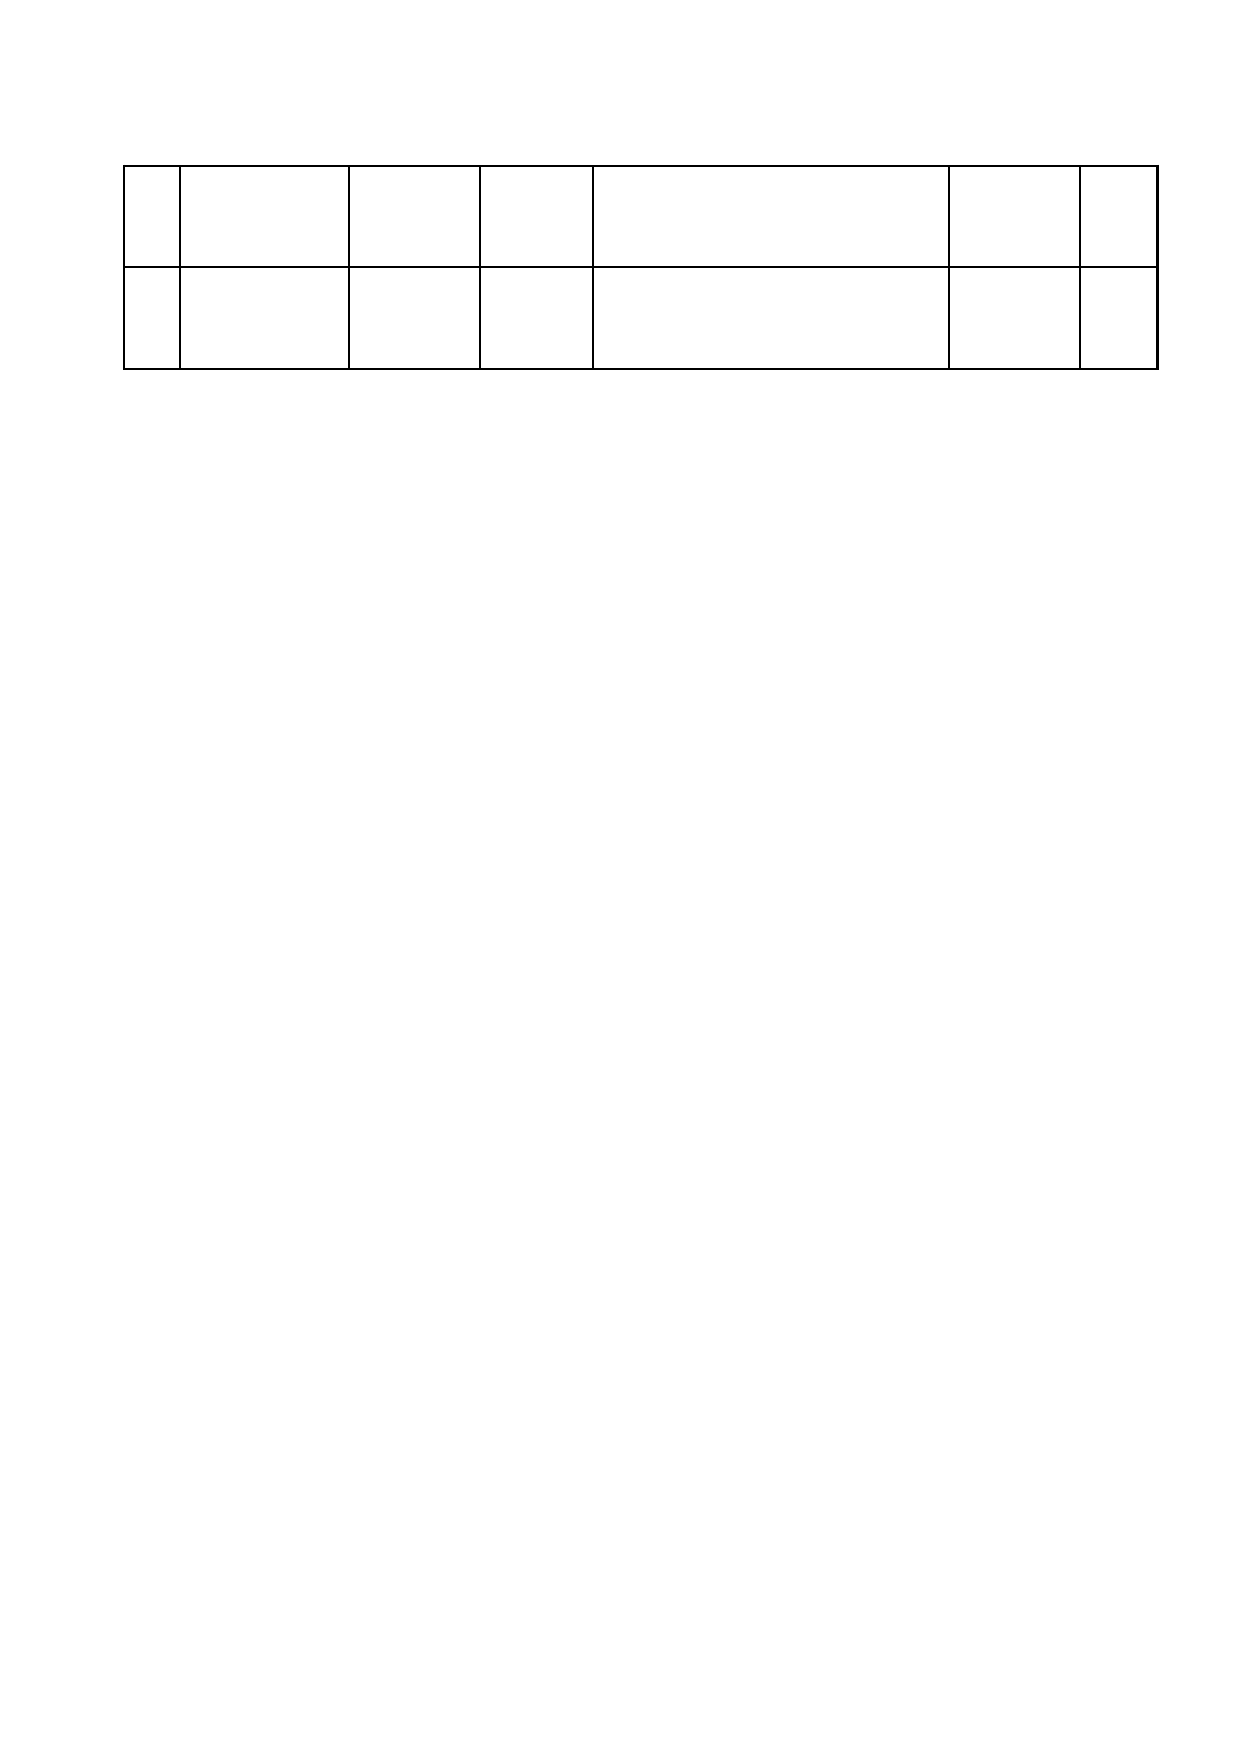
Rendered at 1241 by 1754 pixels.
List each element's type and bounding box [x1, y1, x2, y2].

table_cell [1081, 167, 1156, 266]
table_cell [181, 167, 348, 266]
table_cell [350, 268, 479, 368]
table_cell [125, 268, 179, 368]
table_cell [481, 268, 592, 368]
table_cell [950, 268, 1079, 368]
table_cell [950, 167, 1079, 266]
table_cell [1081, 268, 1156, 368]
table_cell [350, 167, 479, 266]
table_cell [594, 167, 948, 266]
table_cell [481, 167, 592, 266]
table_cell [181, 268, 348, 368]
table_cell [125, 167, 179, 266]
table_cell [594, 268, 948, 368]
